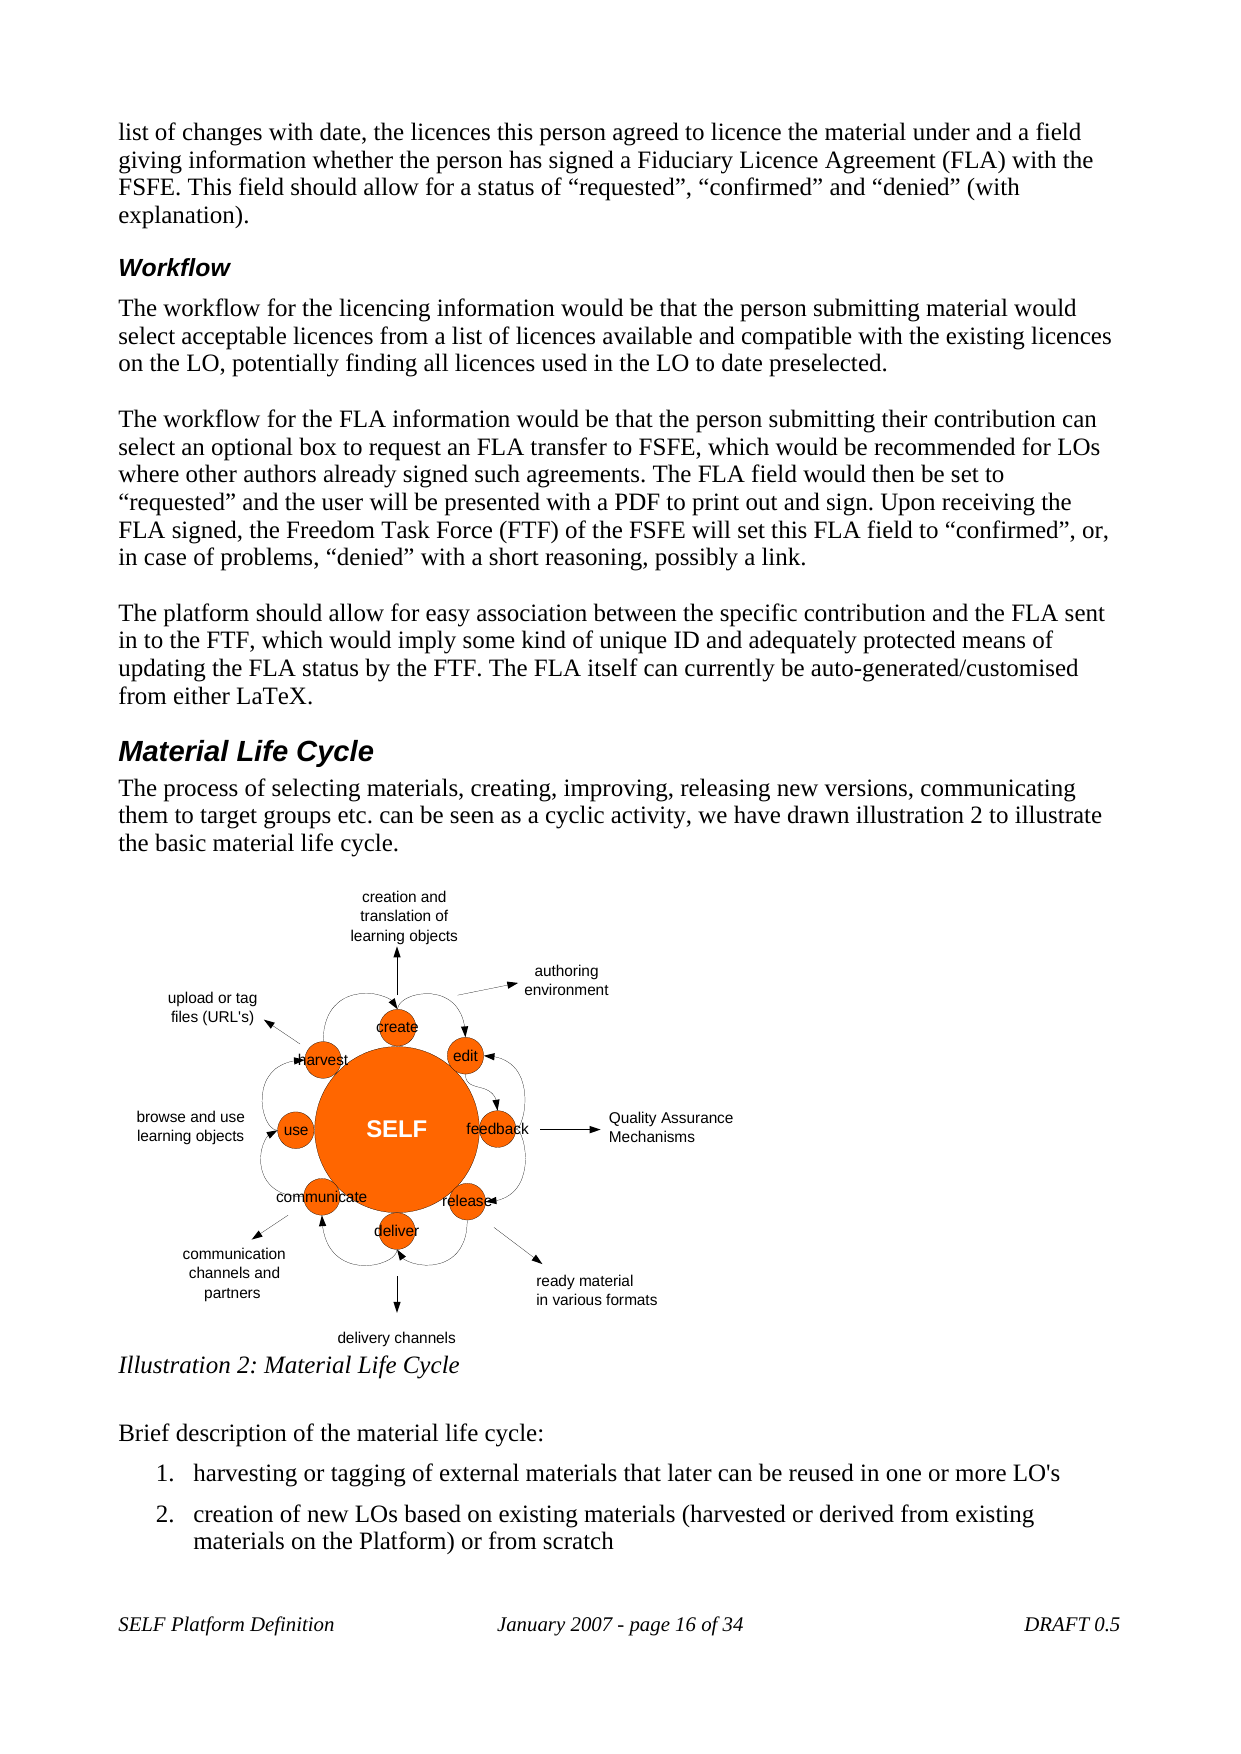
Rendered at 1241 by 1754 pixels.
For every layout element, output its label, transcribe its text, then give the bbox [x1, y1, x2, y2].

subtitle Material Life Cycle [118, 735, 1122, 767]
list harvesting or tagging of external materials that later can be reused in one or more LO's [156, 1459, 1122, 1487]
text The workflow for the licencing information would be that the person submitting material would select acceptable licences from a list of licences available and compatible with the existing licences on the LO, potentially finding all licences used in the LO to date preselected. [118, 294, 1122, 377]
text Illustration 2: Material Life Cycle [118, 884, 1122, 1379]
text list of changes with date, the licences this person agreed to licence the material under and a field giving information whether the person has signed a Fiduciary Licence Agreement (FLA) with the FSFE. This field should allow for a status of “requested”, “confirmed” and “denied” (with explanation). [118, 118, 1122, 229]
subtitle Workflow [118, 254, 1122, 282]
text The workflow for the FLA information would be that the person submitting their contribution can select an optional box to request an FLA transfer to FSFE, which would be recommended for LOs where other authors already signed such agreements. The FLA field would then be set to “requested” and the user will be presented with a PDF to print out and sign. Upon receiving the FLA signed, the Freedom Task Force (FTF) of the FSFE will set this FLA field to “confirmed”, or, in case of problems, “denied” with a short reasoning, possibly a link. [118, 405, 1122, 571]
text Brief description of the material life cycle: [118, 1419, 1122, 1447]
list creation of new LOs based on existing materials (harvested or derived from existing materials on the Platform) or from scratch [156, 1500, 1122, 1555]
text The platform should allow for easy association between the specific contribution and the FLA sent in to the FTF, which would imply some kind of unique ID and adequately protected means of updating the FLA status by the FTF. The FLA itself can currently be auto-generated/customised from either LaTeX. [118, 599, 1122, 710]
text The process of selecting materials, creating, improving, releasing new versions, communicating them to target groups etc. can be seen as a cyclic activity, we have drawn illustration 2 to illustrate the basic material life cycle. [118, 774, 1122, 857]
